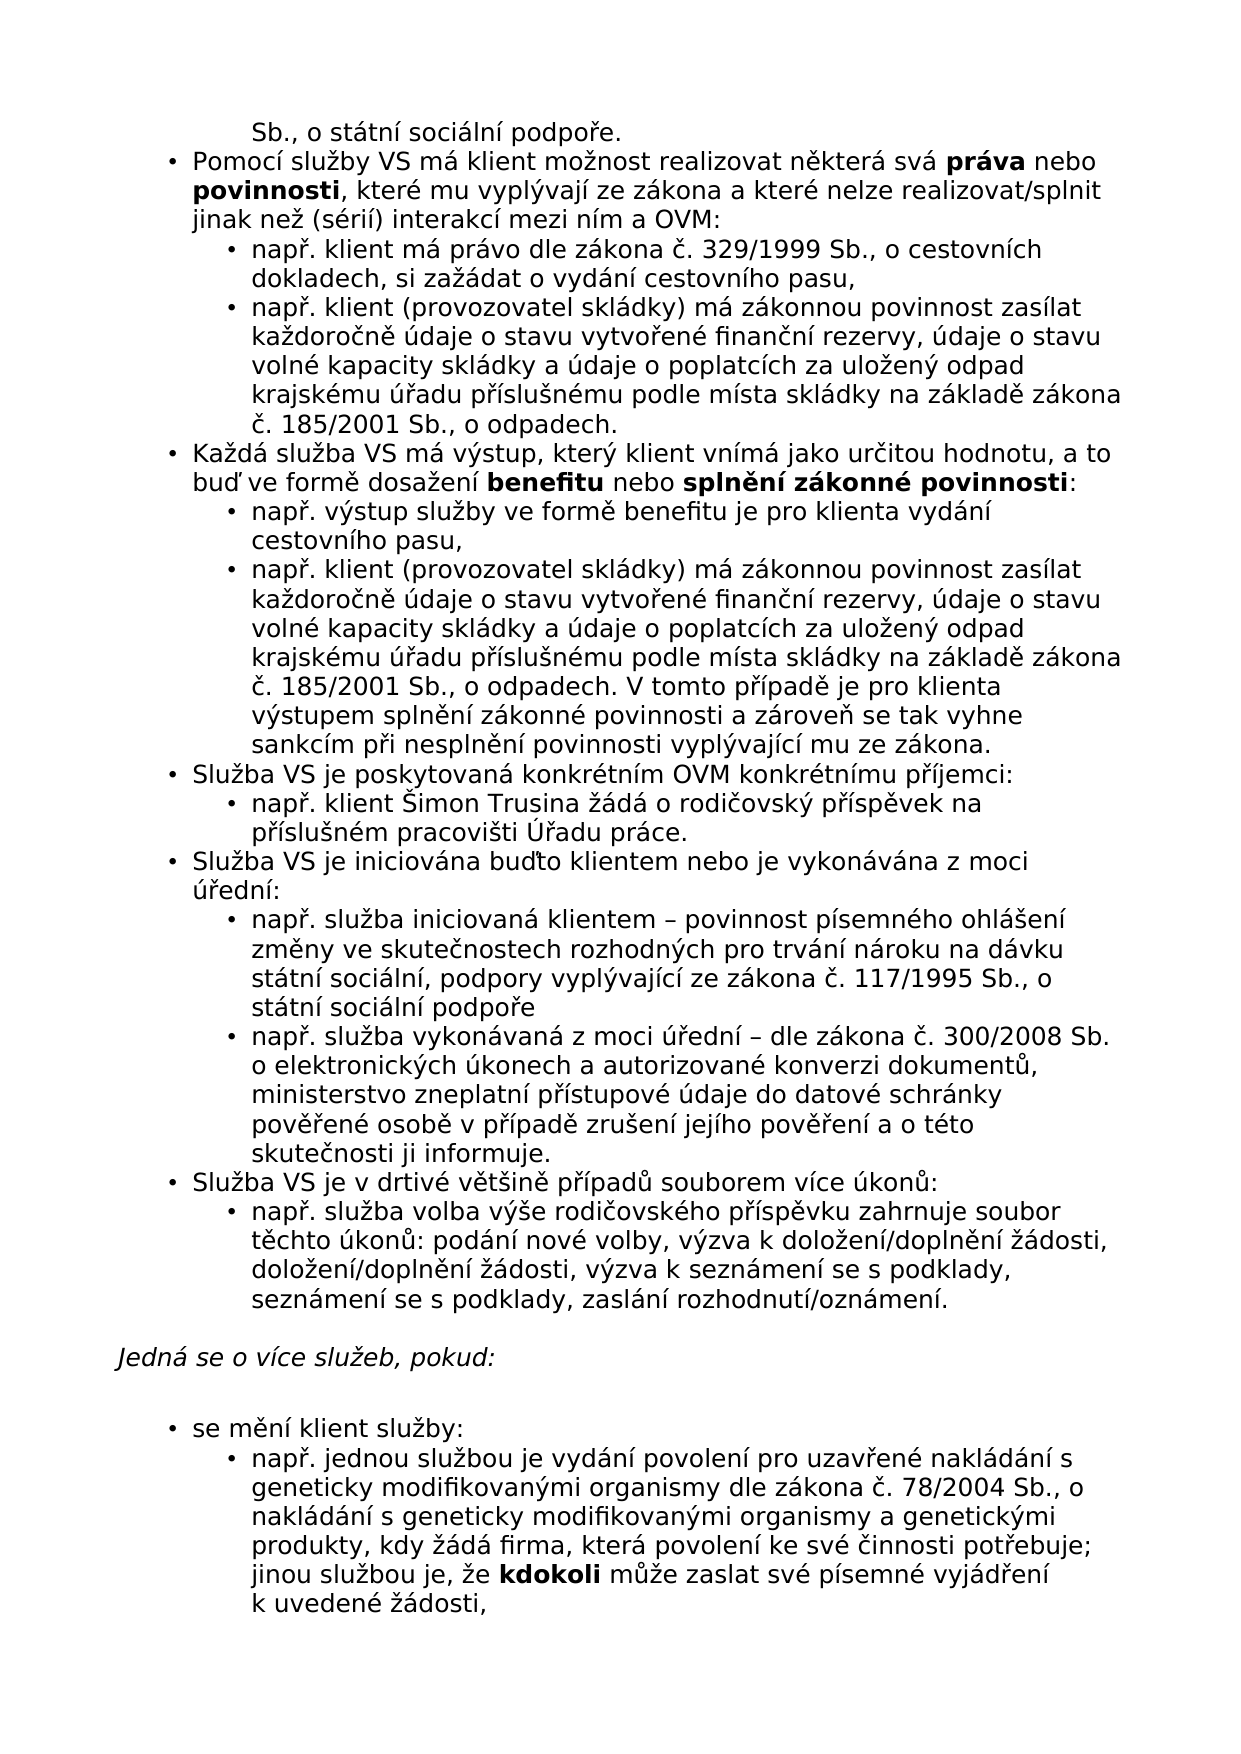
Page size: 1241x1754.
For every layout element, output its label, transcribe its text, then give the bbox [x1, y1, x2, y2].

list se mění klient služby: [177, 1414, 1122, 1444]
list např. služba volba výše rodičovského příspěvku zahrnuje soubor těchto úkonů: podání nové volby, výzva k doložení/doplnění žádosti, doložení/doplnění žádosti, výzva k seznámení se s podklady, seznámení se s podklady, zaslání rozhodnutí/oznámení. [236, 1197, 1122, 1314]
text Jedná se o více služeb, pokud: [118, 1343, 1122, 1373]
list např. služba vykonávaná z moci úřední – dle zákona č. 300/2008 Sb. o elektronických úkonech a autorizované konverzi dokumentů, ministerstvo zneplatní přístupové údaje do datové schránky pověřené osobě v případě zrušení jejího pověření a o této skutečnosti ji informuje. [236, 1022, 1122, 1168]
list např. výstup služby ve formě benefitu je pro klienta vydání cestovního pasu, [236, 497, 1122, 556]
list Služba VS je v drtivé většině případů souborem více úkonů: [177, 1168, 1122, 1197]
list Pomocí služby VS má klient možnost realizovat některá svá práva nebo povinnosti, které mu vyplývají ze zákona a které nelze realizovat/splnit jinak než (sérií) interakcí mezi ním a OVM: [177, 147, 1122, 235]
list např. klient má právo dle zákona č. 329/1999 Sb., o cestovních dokladech, si zažádat o vydání cestovního pasu, [236, 235, 1122, 293]
list Služba VS je iniciována buďto klientem nebo je vykonávána z moci úřední: [177, 847, 1122, 906]
list např. klient (provozovatel skládky) má zákonnou povinnost zasílat každoročně údaje o stavu vytvořené finanční rezervy, údaje o stavu volné kapacity skládky a údaje o poplatcích za uložený odpad krajskému úřadu příslušnému podle místa skládky na základě zákona č. 185/2001 Sb., o odpadech. V tomto případě je pro klienta výstupem splnění zákonné povinnosti a zároveň se tak vyhne sankcím při nesplnění povinnosti vyplývající mu ze zákona. [236, 556, 1122, 760]
list Sb., o státní sociální podpoře. [236, 118, 1122, 147]
list Služba VS je poskytovaná konkrétním OVM konkrétnímu příjemci: [177, 760, 1122, 789]
list např. služba iniciovaná klientem – povinnost písemného ohlášení změny ve skutečnostech rozhodných pro trvání nároku na dávku státní sociální, podpory vyplývající ze zákona č. 117/1995 Sb., o státní sociální podpoře [236, 906, 1122, 1022]
list např. klient Šimon Trusina žádá o rodičovský příspěvek na příslušném pracovišti Úřadu práce. [236, 789, 1122, 847]
list Každá služba VS má výstup, který klient vnímá jako určitou hodnotu, a to buď ve formě dosažení benefitu nebo splnění zákonné povinnosti: [177, 439, 1122, 497]
list např. jednou službou je vydání povolení pro uzavřené nakládání s geneticky modifikovanými organismy dle zákona č. 78/2004 Sb., o nakládání s geneticky modifikovanými organismy a genetickými produkty, kdy žádá firma, která povolení ke své činnosti potřebuje; jinou službou je, že kdokoli může zaslat své písemné vyjádření k uvedené žádosti, [236, 1444, 1122, 1619]
list např. klient (provozovatel skládky) má zákonnou povinnost zasílat každoročně údaje o stavu vytvořené finanční rezervy, údaje o stavu volné kapacity skládky a údaje o poplatcích za uložený odpad krajskému úřadu příslušnému podle místa skládky na základě zákona č. 185/2001 Sb., o odpadech. [236, 293, 1122, 439]
